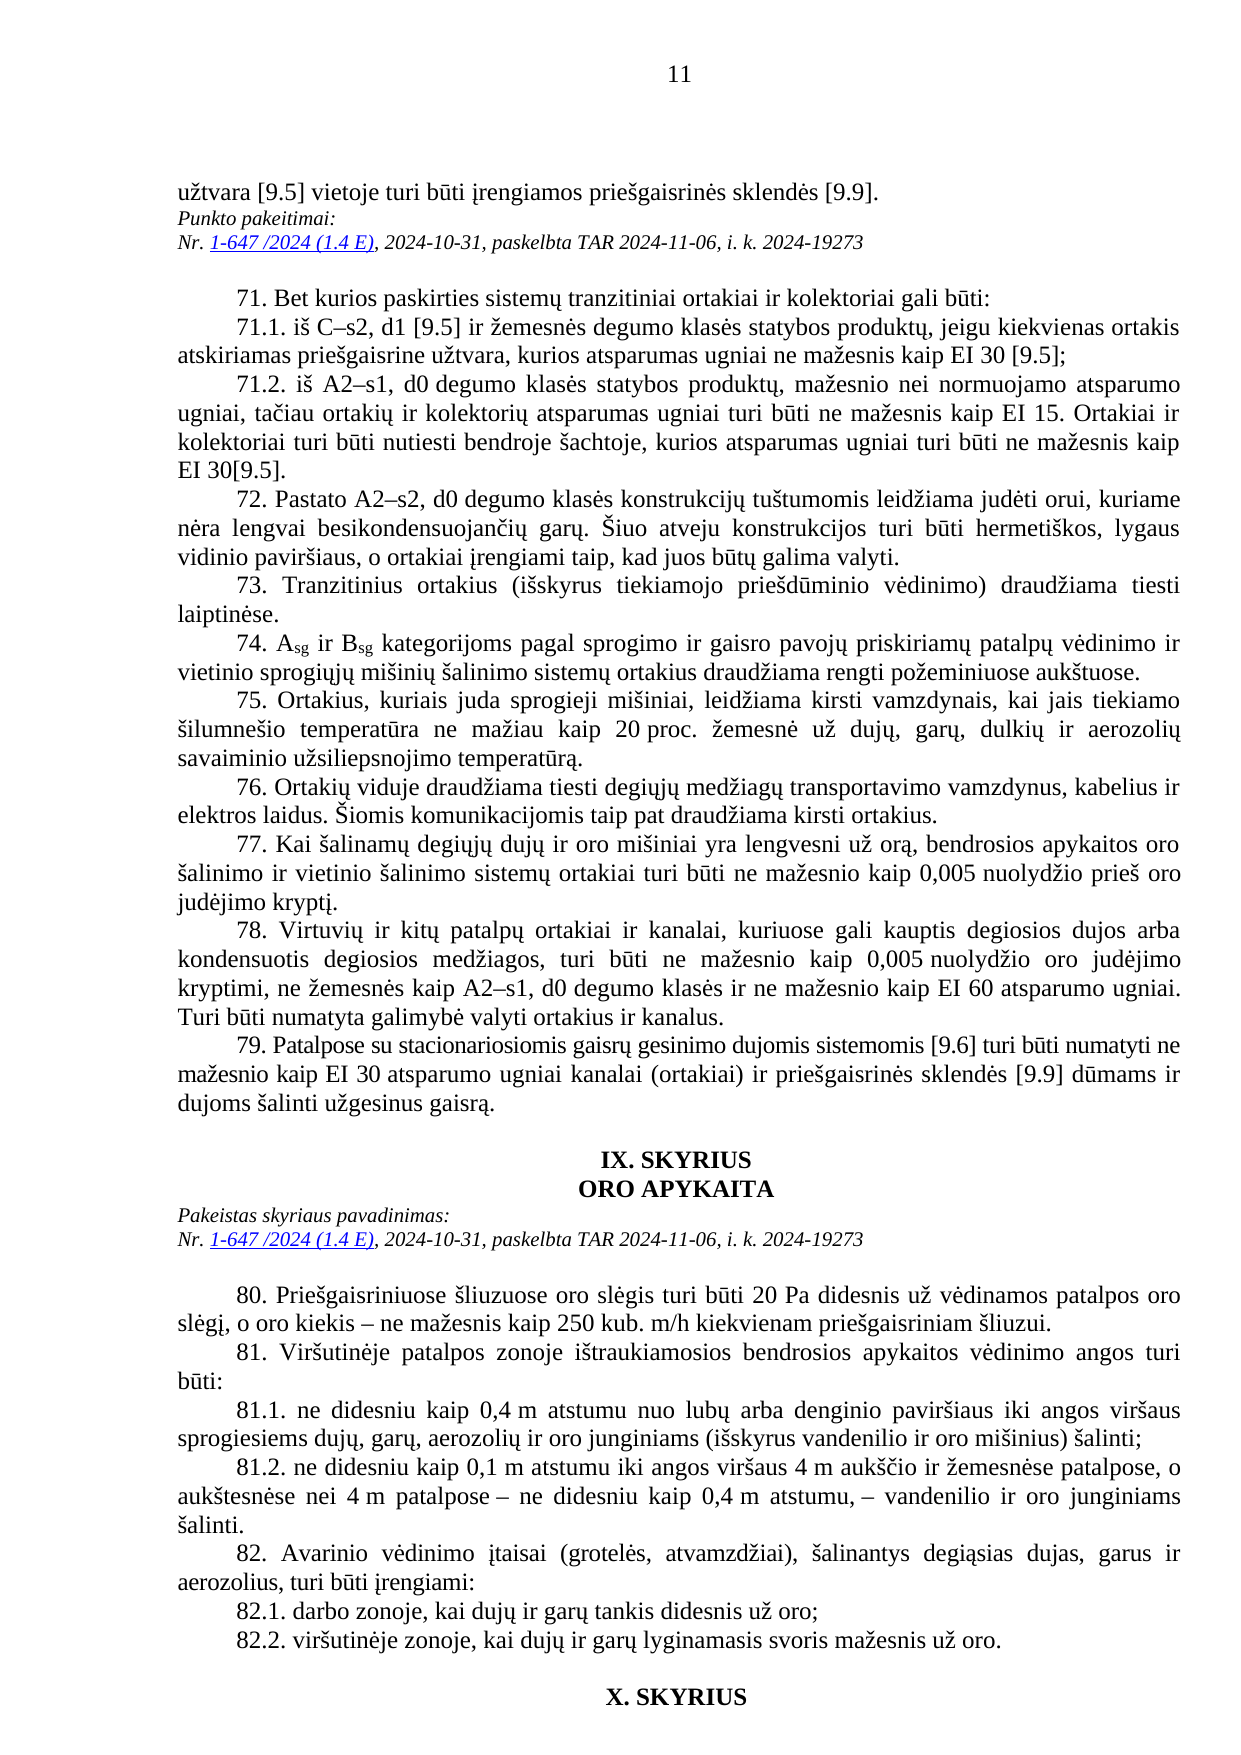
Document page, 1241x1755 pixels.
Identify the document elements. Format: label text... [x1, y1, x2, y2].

text 71.2. iš A2–s1, d0 degumo klasės statybos produktų, mažesnio nei normuojamo atsparumo ugniai, tačiau ortakių ir kolektorių atsparumas ugniai turi būti ne mažesnis kaip EI 15. Ortakiai ir kolektoriai turi būti nutiesti bendroje šachtoje, kurios atsparumas ugniai turi būti ne mažesnis kaip EI 30[9.5]. [177, 369, 1181, 484]
text Nr. 1-647 /2024 (1.4 E), 2024-10-31, paskelbta TAR 2024-11-06, i. k. 2024-19273 [177, 1227, 1181, 1251]
text 79. Patalpose su stacionariosiomis gaisrų gesinimo dujomis sistemomis [9.6] turi būti numatyti ne mažesnio kaip EI 30 atsparumo ugniai kanalai (ortakiai) ir priešgaisrinės sklendės [9.9] dūmams ir dujoms šalinti užgesinus gaisrą. [177, 1030, 1181, 1117]
text 72. Pastato A2–s2, d0 degumo klasės konstrukcijų tuštumomis leidžiama judėti orui, kuriame nėra lengvai besikondensuojančių garų. Šiuo atveju konstrukcijos turi būti hermetiškos, lygaus vidinio paviršiaus, o ortakiai įrengiami taip, kad juos būtų galima valyti. [177, 484, 1181, 570]
text 75. Ortakius, kuriais juda sprogieji mišiniai, leidžiama kirsti vamzdynais, kai jais tiekiamo šilumnešio temperatūra ne mažiau kaip 20 proc. žemesnė už dujų, garų, dulkių ir aerozolių savaiminio užsiliepsnojimo temperatūrą. [177, 685, 1181, 772]
text 78. Virtuvių ir kitų patalpų ortakiai ir kanalai, kuriuose gali kauptis degiosios dujos arba kondensuotis degiosios medžiagos, turi būti ne mažesnio kaip 0,005 nuolydžio oro judėjimo kryptimi, ne žemesnės kaip A2–s1, d0 degumo klasės ir ne mažesnio kaip EI 60 atsparumo ugniai. Turi būti numatyta galimybė valyti ortakius ir kanalus. [177, 915, 1181, 1030]
text 71.1. iš C–s2, d1 [9.5] ir žemesnės degumo klasės statybos produktų, jeigu kiekvienas ortakis atskiriamas priešgaisrine užtvara, kurios atsparumas ugniai ne mažesnis kaip EI 30 [9.5]; [177, 312, 1181, 369]
text 71. Bet kurios paskirties sistemų tranzitiniai ortakiai ir kolektoriai gali būti: [177, 283, 1181, 312]
text Pakeistas skyriaus pavadinimas: [177, 1203, 1181, 1227]
text 82.2. viršutinėje zonoje, kai dujų ir garų lyginamasis svoris mažesnis už oro. [177, 1625, 1181, 1653]
text IX. SKYRIUS ORO APYKAITA [177, 1145, 1181, 1203]
text Punkto pakeitimai: [177, 206, 1181, 230]
text 81. Viršutinėje patalpos zonoje ištraukiamosios bendrosios apykaitos vėdinimo angos turi būti: [177, 1337, 1181, 1395]
text 81.2. ne didesniu kaip 0,1 m atstumu iki angos viršaus 4 m aukščio ir žemesnėse patalpose, o aukštesnėse nei 4 m patalpose – ne didesniu kaip 0,4 m atstumu, – vandenilio ir oro junginiams šalinti. [177, 1452, 1181, 1538]
text 80. Priešgaisriniuose šliuzuose oro slėgis turi būti 20 Pa didesnis už vėdinamos patalpos oro slėgį, o oro kiekis – ne mažesnis kaip 250 kub. m/h kiekvienam priešgaisriniam šliuzui. [177, 1280, 1181, 1337]
text 77. Kai šalinamų degiųjų dujų ir oro mišiniai yra lengvesni už orą, bendrosios apykaitos oro šalinimo ir vietinio šalinimo sistemų ortakiai turi būti ne mažesnio kaip 0,005 nuolydžio prieš oro judėjimo kryptį. [177, 829, 1181, 915]
text X. SKYRIUS [177, 1682, 1181, 1711]
text 82. Avarinio vėdinimo įtaisai (grotelės, atvamzdžiai), šalinantys degiąsias dujas, garus ir aerozolius, turi būti įrengiami: [177, 1538, 1181, 1596]
text 74. Asg ir Bsg kategorijoms pagal sprogimo ir gaisro pavojų priskiriamų patalpų vėdinimo ir vietinio sprogiųjų mišinių šalinimo sistemų ortakius draudžiama rengti požeminiuose aukštuose. [177, 628, 1181, 685]
text 81.1. ne didesniu kaip 0,4 m atstumu nuo lubų arba denginio paviršiaus iki angos viršaus sprogiesiems dujų, garų, aerozolių ir oro junginiams (išskyrus vandenilio ir oro mišinius) šalinti; [177, 1395, 1181, 1452]
text 76. Ortakių viduje draudžiama tiesti degiųjų medžiagų transportavimo vamzdynus, kabelius ir elektros laidus. Šiomis komunikacijomis taip pat draudžiama kirsti ortakius. [177, 772, 1181, 829]
text Nr. 1-647 /2024 (1.4 E), 2024-10-31, paskelbta TAR 2024-11-06, i. k. 2024-19273 [177, 230, 1181, 254]
text užtvara [9.5] vietoje turi būti įrengiamos priešgaisrinės sklendės [9.9]. [177, 177, 1181, 206]
text 82.1. darbo zonoje, kai dujų ir garų tankis didesnis už oro; [177, 1596, 1181, 1625]
text 73. Tranzitinius ortakius (išskyrus tiekiamojo priešdūminio vėdinimo) draudžiama tiesti laiptinėse. [177, 570, 1181, 628]
